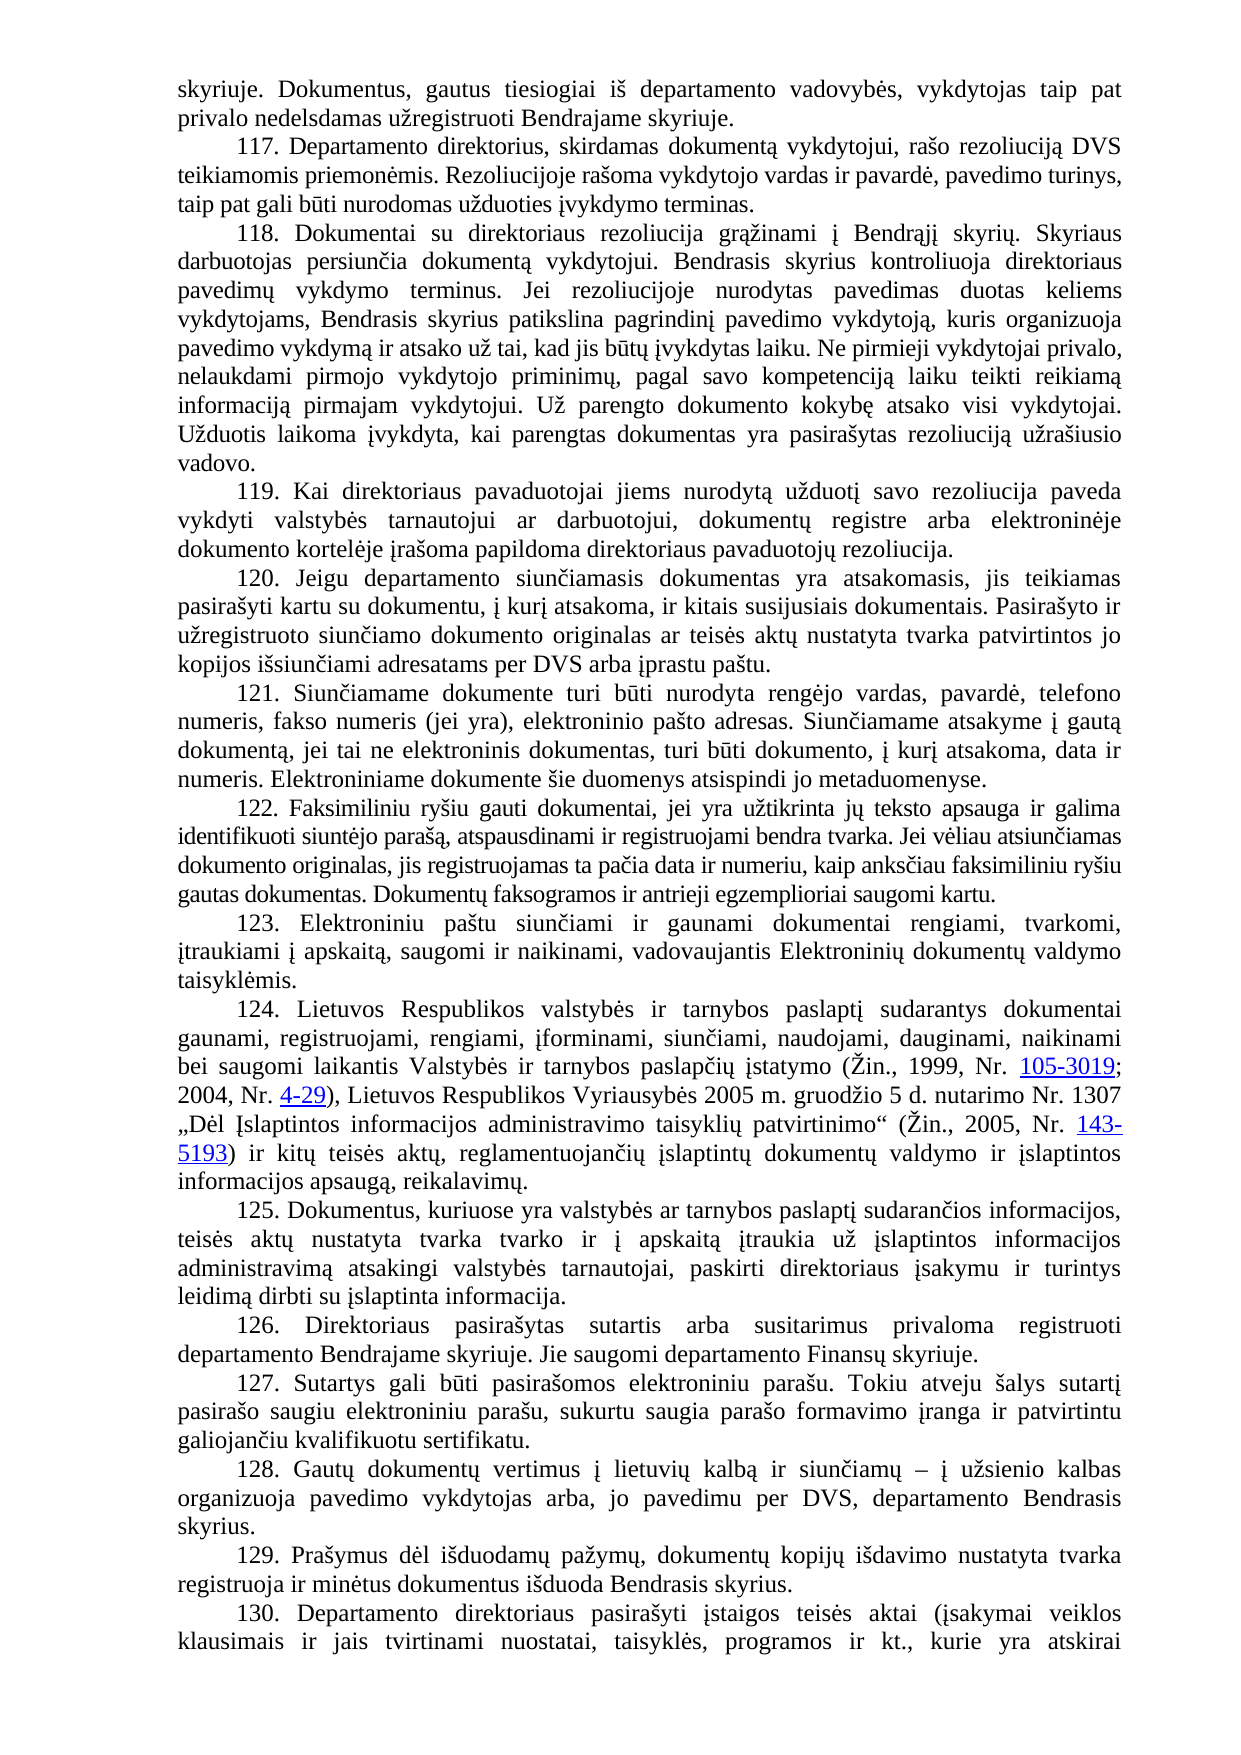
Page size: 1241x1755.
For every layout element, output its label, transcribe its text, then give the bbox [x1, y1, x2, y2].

text 127. Sutartys gali būti pasirašomos elektroniniu parašu. Tokiu atveju šalys sutartį pasirašo saugiu elektroniniu parašu, sukurtu saugia parašo formavimo įranga ir patvirtintu galiojančiu kvalifikuotu sertifikatu. [177, 1368, 1122, 1454]
text 126. Direktoriaus pasirašytas sutartis arba susitarimus privaloma registruoti departamento Bendrajame skyriuje. Jie saugomi departamento Finansų skyriuje. [177, 1310, 1122, 1368]
text 130. Departamento direktoriaus pasirašyti įstaigos teisės aktai (įsakymai veiklos klausimais ir jais tvirtinami nuostatai, taisyklės, programos ir kt., kurie yra atskirai [177, 1598, 1122, 1655]
text 119. Kai direktoriaus pavaduotojai jiems nurodytą užduotį savo rezoliucija paveda vykdyti valstybės tarnautojui ar darbuotojui, dokumentų registre arba elektroninėje dokumento kortelėje įrašoma papildoma direktoriaus pavaduotojų rezoliucija. [177, 476, 1122, 563]
text skyriuje. Dokumentus, gautus tiesiogiai iš departamento vadovybės, vykdytojas taip pat privalo nedelsdamas užregistruoti Bendrajame skyriuje. [177, 74, 1122, 131]
text 124. Lietuvos Respublikos valstybės ir tarnybos paslaptį sudarantys dokumentai gaunami, registruojami, rengiami, įforminami, siunčiami, naudojami, dauginami, naikinami bei saugomi laikantis Valstybės ir tarnybos paslapčių įstatymo (Žin., 1999, Nr. 105-3019; 2004, Nr. 4-29), Lietuvos Respublikos Vyriausybės 2005 m. gruodžio 5 d. nutarimo Nr. 1307 „Dėl Įslaptintos informacijos administravimo taisyklių patvirtinimo“ (Žin., 2005, Nr. 143-5193) ir kitų teisės aktų, reglamentuojančių įslaptintų dokumentų valdymo ir įslaptintos informacijos apsaugą, reikalavimų. [177, 994, 1122, 1195]
text 125. Dokumentus, kuriuose yra valstybės ar tarnybos paslaptį sudarančios informacijos, teisės aktų nustatyta tvarka tvarko ir į apskaitą įtraukia už įslaptintos informacijos administravimą atsakingi valstybės tarnautojai, paskirti direktoriaus įsakymu ir turintys leidimą dirbti su įslaptinta informacija. [177, 1195, 1122, 1310]
text 117. Departamento direktorius, skirdamas dokumentą vykdytojui, rašo rezoliuciją DVS teikiamomis priemonėmis. Rezoliucijoje rašoma vykdytojo vardas ir pavardė, pavedimo turinys, taip pat gali būti nurodomas užduoties įvykdymo terminas. [177, 131, 1122, 218]
text 118. Dokumentai su direktoriaus rezoliucija grąžinami į Bendrąjį skyrių. Skyriaus darbuotojas persiunčia dokumentą vykdytojui. Bendrasis skyrius kontroliuoja direktoriaus pavedimų vykdymo terminus. Jei rezoliucijoje nurodytas pavedimas duotas keliems vykdytojams, Bendrasis skyrius patikslina pagrindinį pavedimo vykdytoją, kuris organizuoja pavedimo vykdymą ir atsako už tai, kad jis būtų įvykdytas laiku. Ne pirmieji vykdytojai privalo, nelaukdami pirmojo vykdytojo priminimų, pagal savo kompetenciją laiku teikti reikiamą informaciją pirmajam vykdytojui. Už parengto dokumento kokybę atsako visi vykdytojai. Užduotis laikoma įvykdyta, kai parengtas dokumentas yra pasirašytas rezoliuciją užrašiusio vadovo. [177, 218, 1122, 476]
text 122. Faksimiliniu ryšiu gauti dokumentai, jei yra užtikrinta jų teksto apsauga ir galima identifikuoti siuntėjo parašą, atspausdinami ir registruojami bendra tvarka. Jei vėliau atsiunčiamas dokumento originalas, jis registruojamas ta pačia data ir numeriu, kaip anksčiau faksimiliniu ryšiu gautas dokumentas. Dokumentų faksogramos ir antrieji egzemplioriai saugomi kartu. [177, 793, 1122, 908]
text 128. Gautų dokumentų vertimus į lietuvių kalbą ir siunčiamų – į užsienio kalbas organizuoja pavedimo vykdytojas arba, jo pavedimu per DVS, departamento Bendrasis skyrius. [177, 1454, 1122, 1540]
text 123. Elektroniniu paštu siunčiami ir gaunami dokumentai rengiami, tvarkomi, įtraukiami į apskaitą, saugomi ir naikinami, vadovaujantis Elektroninių dokumentų valdymo taisyklėmis. [177, 908, 1122, 994]
text 129. Prašymus dėl išduodamų pažymų, dokumentų kopijų išdavimo nustatyta tvarka registruoja ir minėtus dokumentus išduoda Bendrasis skyrius. [177, 1540, 1122, 1598]
text 121. Siunčiamame dokumente turi būti nurodyta rengėjo vardas, pavardė, telefono numeris, fakso numeris (jei yra), elektroninio pašto adresas. Siunčiamame atsakyme į gautą dokumentą, jei tai ne elektroninis dokumentas, turi būti dokumento, į kurį atsakoma, data ir numeris. Elektroniniame dokumente šie duomenys atsispindi jo metaduomenyse. [177, 678, 1122, 793]
text 120. Jeigu departamento siunčiamasis dokumentas yra atsakomasis, jis teikiamas pasirašyti kartu su dokumentu, į kurį atsakoma, ir kitais susijusiais dokumentais. Pasirašyto ir užregistruoto siunčiamo dokumento originalas ar teisės aktų nustatyta tvarka patvirtintos jo kopijos išsiunčiami adresatams per DVS arba įprastu paštu. [177, 563, 1122, 678]
